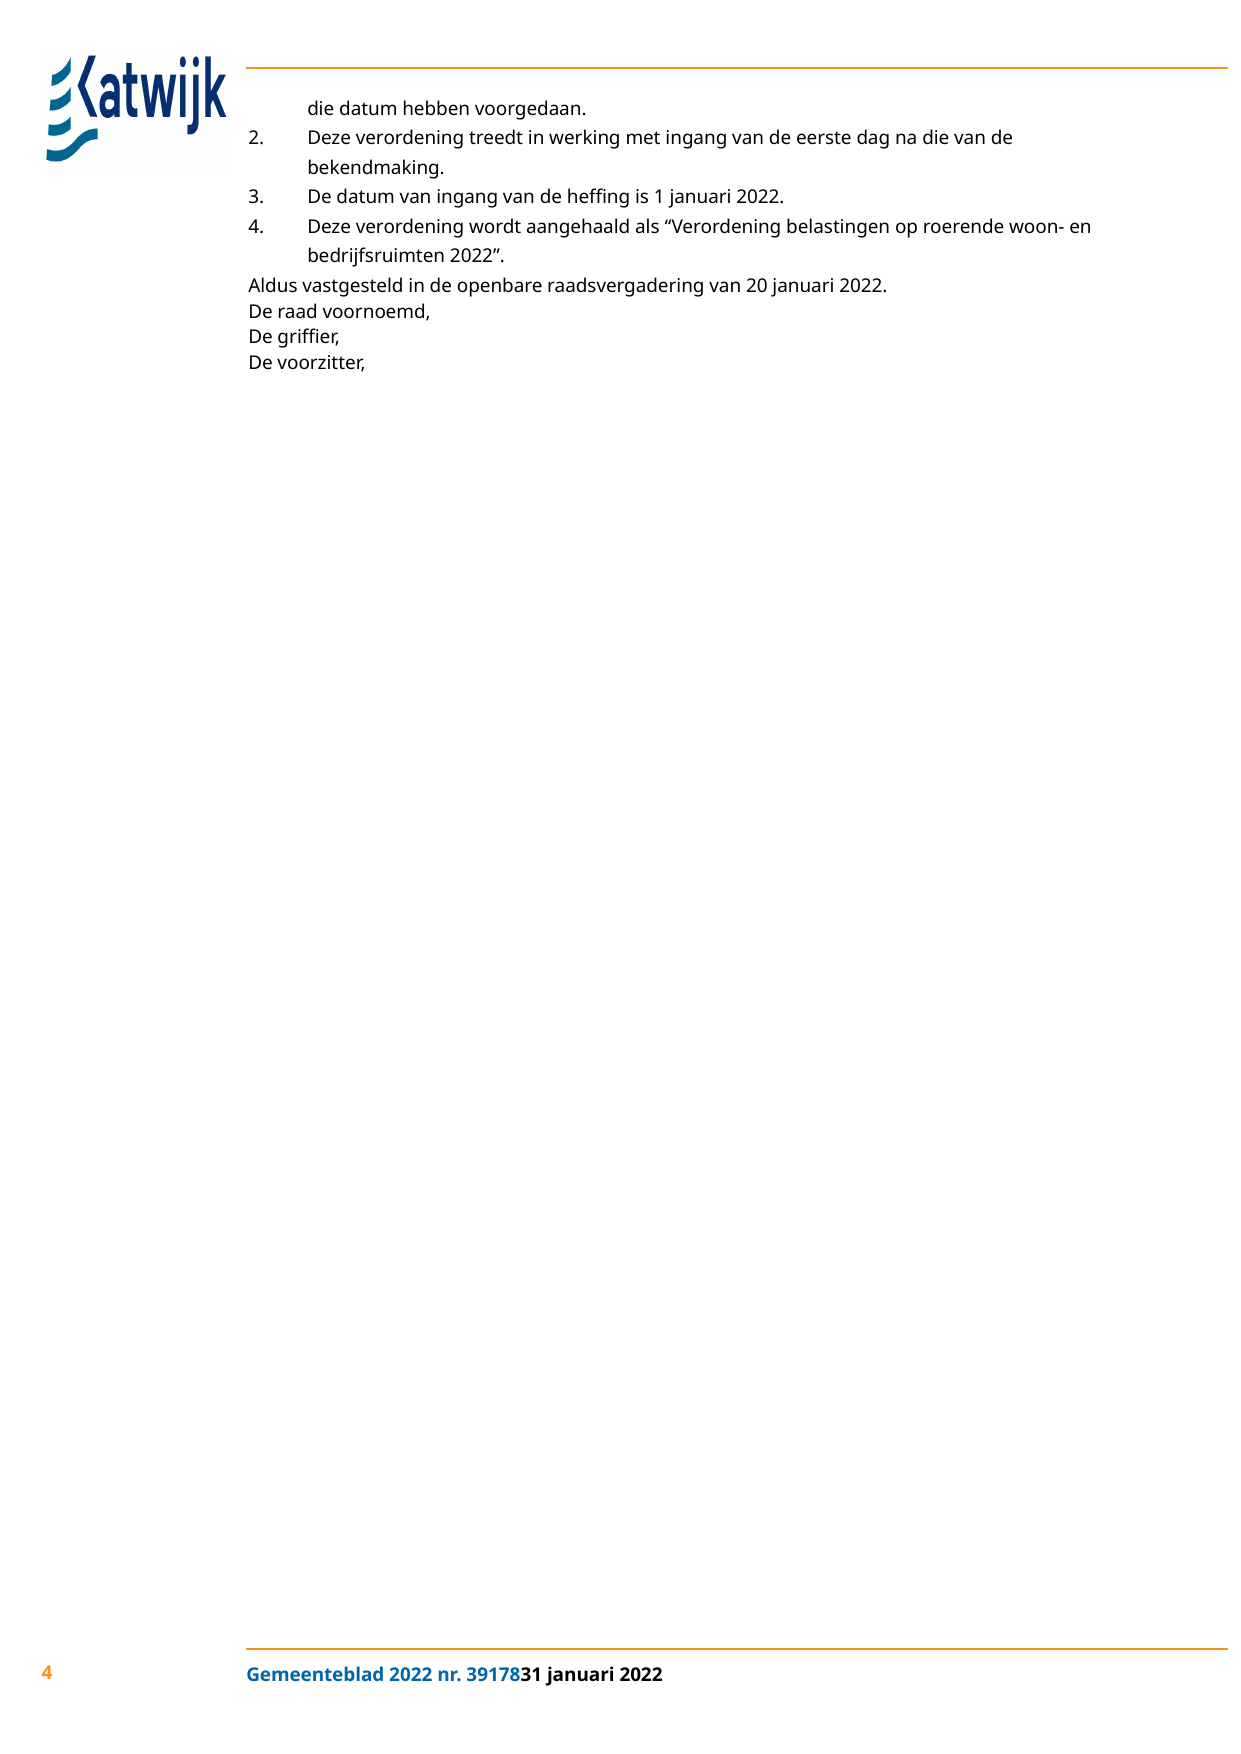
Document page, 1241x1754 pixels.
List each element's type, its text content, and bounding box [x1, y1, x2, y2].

text Aldus vastgesteld in de openbare raadsvergadering van 20 januari 2022. [248, 272, 1152, 298]
list die datum hebben voorgedaan. [248, 95, 1152, 121]
list Deze verordening treedt in werking met ingang van de eerste dag na die van de bekendmaking. [248, 124, 1152, 180]
picture [41, 47, 231, 172]
text De voorzitter, [248, 349, 1152, 375]
text De raad voornoemd, [248, 298, 1152, 324]
list Deze verordening wordt aangehaald als “Verordening belastingen op roerende woon- en bedrijfsruimten 2022”. [248, 213, 1152, 268]
list De datum van ingang van de heffing is 1 januari 2022. [248, 183, 1152, 209]
text De griffier, [248, 324, 1152, 349]
